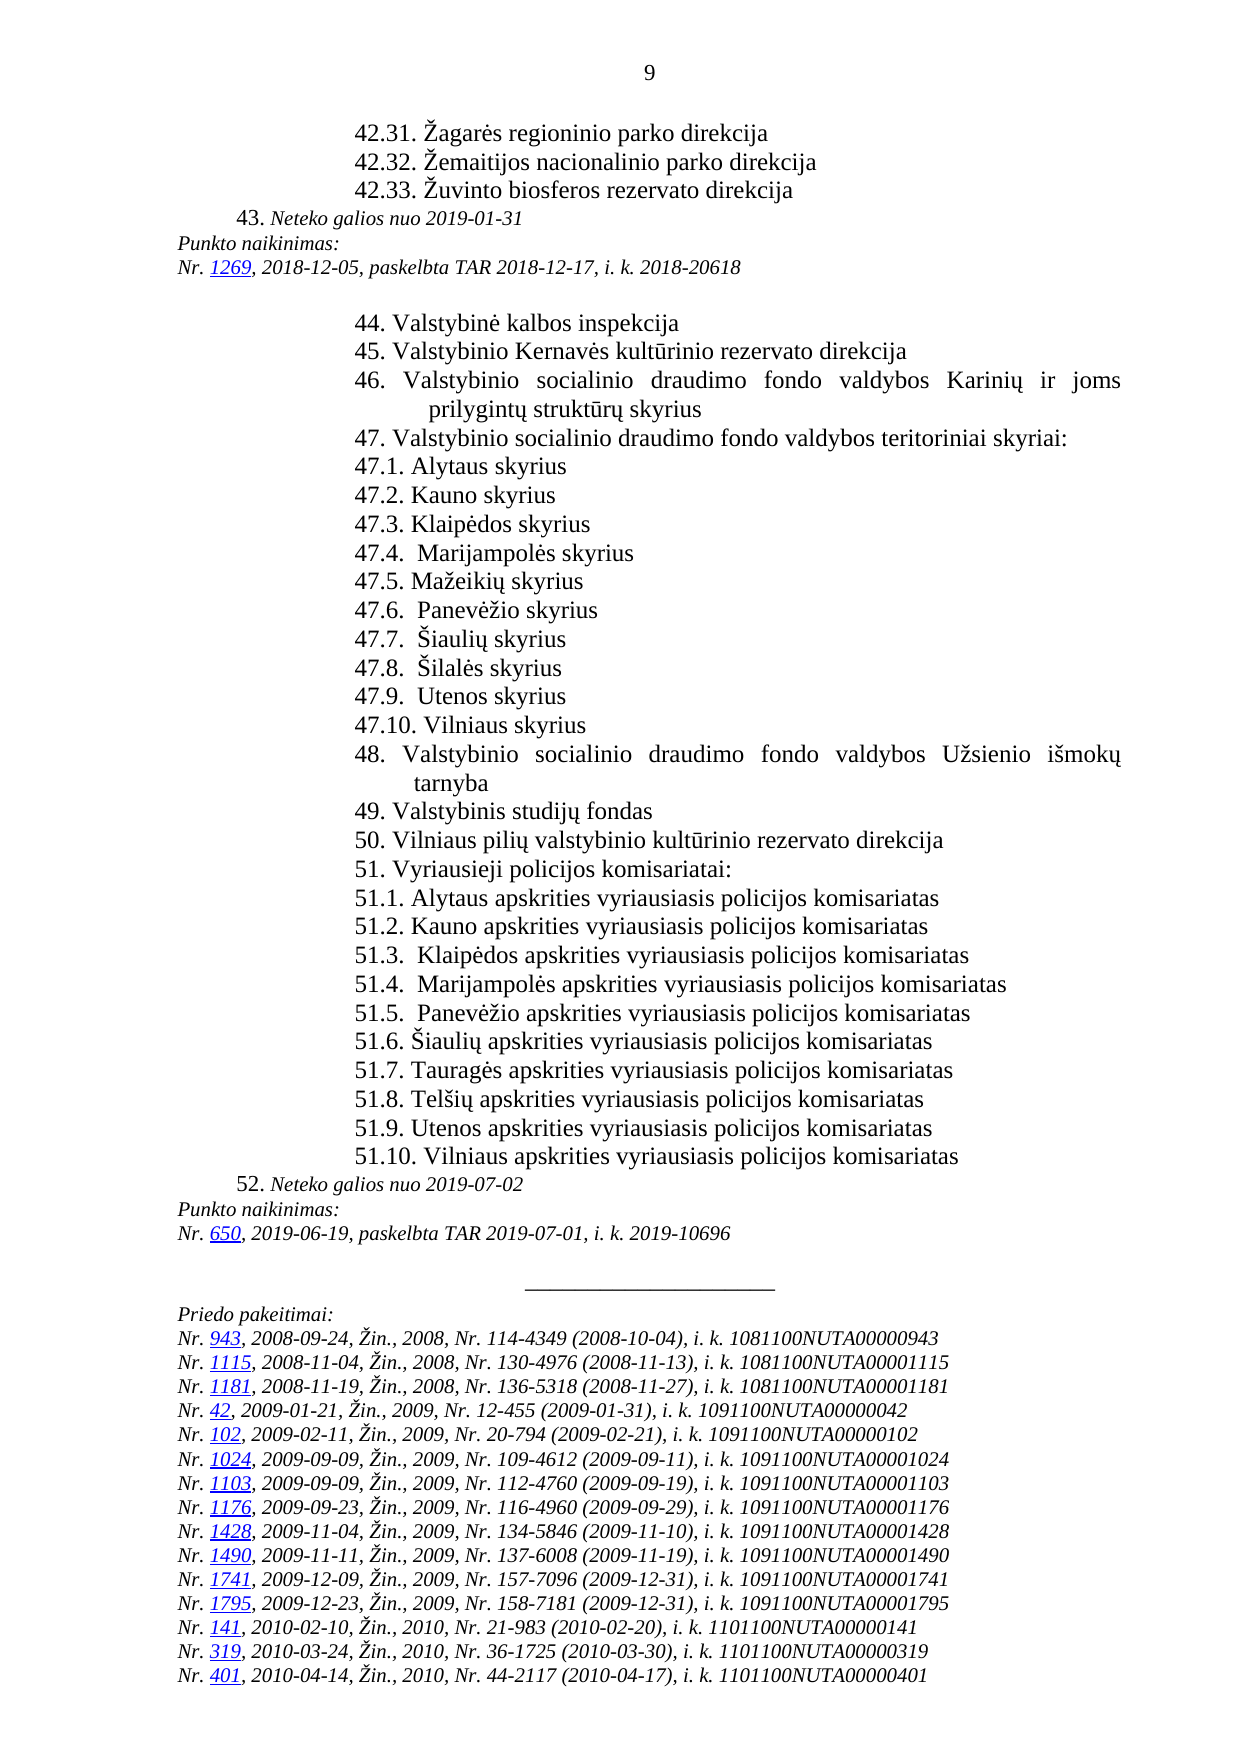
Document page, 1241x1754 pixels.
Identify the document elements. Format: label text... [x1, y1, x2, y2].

text 47.1. Alytaus skyrius [354, 451, 1122, 480]
text 47.6. Panevėžio skyrius [354, 595, 1122, 624]
text 47.4. Marijampolės skyrius [354, 538, 1122, 566]
text 42.33. Žuvinto biosferos rezervato direkcija [354, 176, 1122, 204]
text 51.9. Utenos apskrities vyriausiasis policijos komisariatas [354, 1113, 1122, 1141]
text 51.2. Kauno apskrities vyriausiasis policijos komisariatas [354, 911, 1122, 940]
text 51.3. Klaipėdos apskrities vyriausiasis policijos komisariatas [354, 940, 1122, 969]
text 51.10. Vilniaus apskrities vyriausiasis policijos komisariatas [354, 1141, 1122, 1170]
text 45. Valstybinio Kernavės kultūrinio rezervato direkcija [354, 336, 1122, 365]
text 47.7. Šiaulių skyrius [354, 624, 1122, 653]
text Priedo pakeitimai: [177, 1302, 1122, 1326]
text Nr. 650, 2019-06-19, paskelbta TAR 2019-07-01, i. k. 2019-10696 [177, 1221, 1122, 1244]
text 48. Valstybinio socialinio draudimo fondo valdybos Užsienio išmokų tarnyba [354, 739, 1122, 796]
text Nr. 943, 2008-09-24, Žin., 2008, Nr. 114-4349 (2008-10-04), i. k. 1081100NUTA00000943 [177, 1326, 1122, 1350]
text Nr. 1103, 2009-09-09, Žin., 2009, Nr. 112-4760 (2009-09-19), i. k. 1091100NUTA00001103 [177, 1471, 1122, 1494]
text 43. Neteko galios nuo 2019-01-31 [177, 204, 1122, 231]
text Punkto naikinimas: [177, 1196, 1122, 1221]
text 51. Vyriausieji policijos komisariatai: [354, 854, 1122, 883]
text 42.32. Žemaitijos nacionalinio parko direkcija [354, 147, 1122, 176]
text 47.3. Klaipėdos skyrius [354, 509, 1122, 538]
text Nr. 1741, 2009-12-09, Žin., 2009, Nr. 157-7096 (2009-12-31), i. k. 1091100NUTA00001741 [177, 1567, 1122, 1591]
text Nr. 1269, 2018-12-05, paskelbta TAR 2018-12-17, i. k. 2018-20618 [177, 255, 1122, 279]
text 51.8. Telšių apskrities vyriausiasis policijos komisariatas [354, 1084, 1122, 1113]
text 44. Valstybinė kalbos inspekcija [354, 308, 1122, 336]
text 51.5. Panevėžio apskrities vyriausiasis policijos komisariatas [354, 998, 1122, 1026]
text Nr. 1176, 2009-09-23, Žin., 2009, Nr. 116-4960 (2009-09-29), i. k. 1091100NUTA00001176 [177, 1494, 1122, 1519]
text Nr. 102, 2009-02-11, Žin., 2009, Nr. 20-794 (2009-02-21), i. k. 1091100NUTA00000102 [177, 1422, 1122, 1446]
text 52. Neteko galios nuo 2019-07-02 [177, 1170, 1122, 1196]
text 51.1. Alytaus apskrities vyriausiasis policijos komisariatas [354, 883, 1122, 911]
text Nr. 42, 2009-01-21, Žin., 2009, Nr. 12-455 (2009-01-31), i. k. 1091100NUTA00000042 [177, 1398, 1122, 1422]
text 51.6. Šiaulių apskrities vyriausiasis policijos komisariatas [354, 1026, 1122, 1055]
text 47.2. Kauno skyrius [354, 480, 1122, 509]
text 51.7. Tauragės apskrities vyriausiasis policijos komisariatas [354, 1055, 1122, 1084]
text Punkto naikinimas: [177, 231, 1122, 255]
text 51.4. Marijampolės apskrities vyriausiasis policijos komisariatas [354, 969, 1122, 998]
text 47.8. Šilalės skyrius [354, 653, 1122, 681]
text Nr. 1795, 2009-12-23, Žin., 2009, Nr. 158-7181 (2009-12-31), i. k. 1091100NUTA00001795 [177, 1591, 1122, 1615]
text 46. Valstybinio socialinio draudimo fondo valdybos Karinių ir joms prilygintų struktūrų skyrius [354, 365, 1122, 423]
text Nr. 1181, 2008-11-19, Žin., 2008, Nr. 136-5318 (2008-11-27), i. k. 1081100NUTA00001181 [177, 1374, 1122, 1398]
text 49. Valstybinis studijų fondas [354, 796, 1122, 825]
text Nr. 1024, 2009-09-09, Žin., 2009, Nr. 109-4612 (2009-09-11), i. k. 1091100NUTA00001024 [177, 1446, 1122, 1471]
text 50. Vilniaus pilių valstybinio kultūrinio rezervato direkcija [354, 825, 1122, 854]
text Nr. 1428, 2009-11-04, Žin., 2009, Nr. 134-5846 (2009-11-10), i. k. 1091100NUTA00001428 [177, 1519, 1122, 1543]
text 47.5. Mažeikių skyrius [354, 566, 1122, 595]
text Nr. 1115, 2008-11-04, Žin., 2008, Nr. 130-4976 (2008-11-13), i. k. 1081100NUTA00001115 [177, 1350, 1122, 1374]
text Nr. 1490, 2009-11-11, Žin., 2009, Nr. 137-6008 (2009-11-19), i. k. 1091100NUTA00001490 [177, 1543, 1122, 1567]
text Nr. 141, 2010-02-10, Žin., 2010, Nr. 21-983 (2010-02-20), i. k. 1101100NUTA00000141 [177, 1615, 1122, 1639]
text 47.9. Utenos skyrius [354, 681, 1122, 710]
text Nr. 401, 2010-04-14, Žin., 2010, Nr. 44-2117 (2010-04-17), i. k. 1101100NUTA00000401 [177, 1663, 1122, 1687]
text Nr. 319, 2010-03-24, Žin., 2010, Nr. 36-1725 (2010-03-30), i. k. 1101100NUTA00000319 [177, 1639, 1122, 1663]
text 47.10. Vilniaus skyrius [354, 710, 1122, 739]
text –––––––––––––––––––– [177, 1273, 1122, 1302]
text 47. Valstybinio socialinio draudimo fondo valdybos teritoriniai skyriai: [354, 423, 1122, 451]
text 42.31. Žagarės regioninio parko direkcija [354, 118, 1122, 147]
